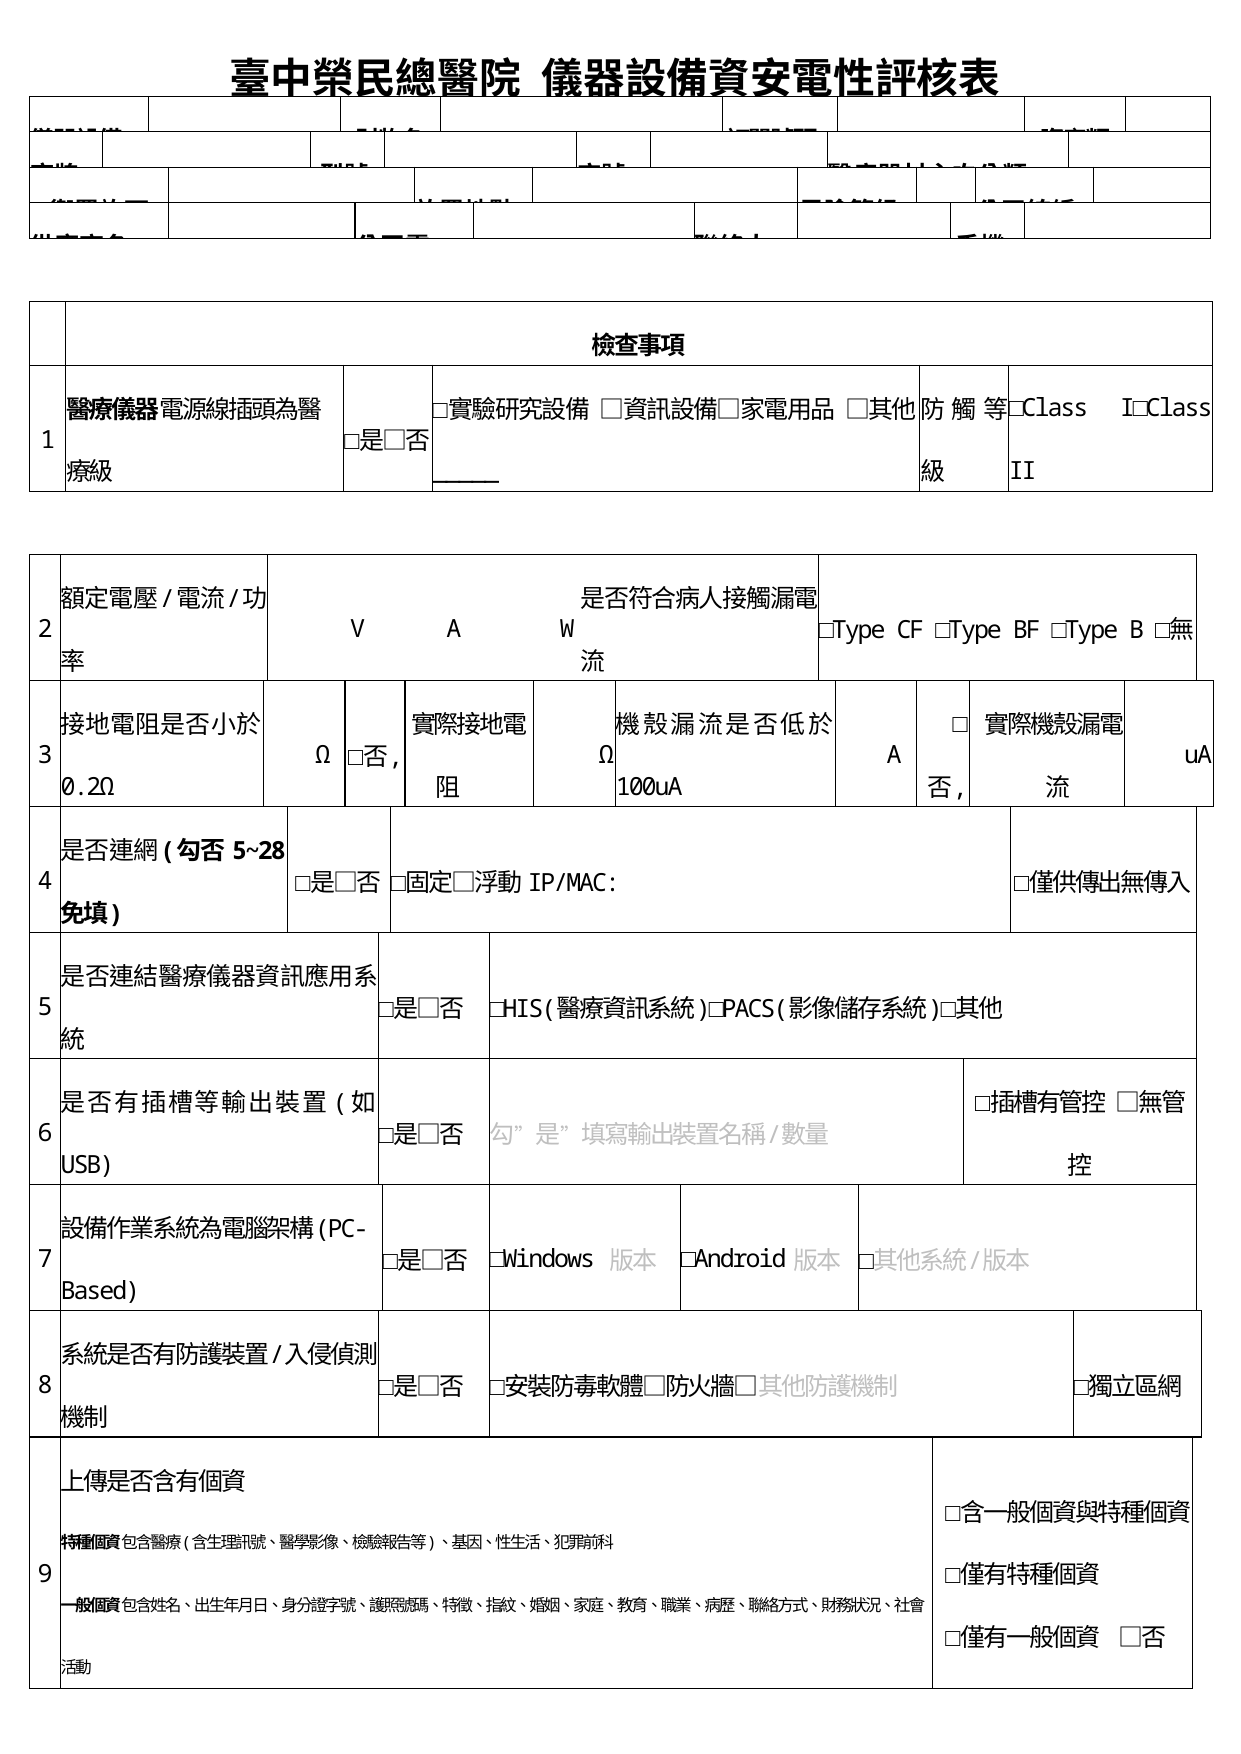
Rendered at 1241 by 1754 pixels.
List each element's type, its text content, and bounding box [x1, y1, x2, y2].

table_cell uA [1125, 681, 1213, 806]
table_cell [474, 203, 694, 237]
table_header 檢查事項 [66, 302, 1212, 364]
table_cell □僅供傳出無傳入 [1011, 807, 1196, 932]
table_cell 供應商名稱: [30, 203, 168, 237]
table_cell [1206, 1184, 1214, 1310]
table_cell 是否有插槽等輸出裝置(如USB) [61, 1059, 378, 1184]
table_cell □其他系統/版本 [859, 1185, 1196, 1310]
table_header 資產類別: [1025, 97, 1125, 131]
table_cell □Windows [490, 1185, 609, 1310]
table_header [441, 97, 722, 131]
table_cell [169, 168, 414, 202]
table_cell 6 [30, 1059, 60, 1184]
table_cell 版本 [610, 1185, 680, 1310]
table_cell [1206, 807, 1214, 932]
table_cell 放置地點: [415, 168, 532, 202]
table_cell [1206, 1310, 1214, 1436]
table_cell □否, [346, 681, 404, 806]
table_cell [1206, 1058, 1214, 1184]
table_cell [1206, 1436, 1214, 1687]
table_cell 機殼漏流是否低於100uA [616, 681, 835, 806]
table_header [1126, 97, 1210, 131]
table_header [1201, 554, 1206, 680]
table_cell □安裝防毒軟體□防火牆□其他防護機制 [490, 1311, 1073, 1436]
table_cell 公司統編: [976, 168, 1093, 202]
table_cell Ω [264, 681, 344, 806]
table_cell 序號: [577, 132, 650, 167]
table_cell [1201, 932, 1206, 1058]
table_cell □是□否 [383, 1185, 489, 1310]
table_header [1197, 554, 1201, 680]
table_header □Type CF □Type BF □Type B □無 [819, 555, 1196, 680]
table_cell 是否連網(勾否5~28免填) [61, 807, 287, 932]
table_header 是否符合病人接觸漏電流 [581, 555, 818, 680]
text 臺中榮民總醫院 儀器設備資安電性評核表 [29, 33, 1199, 96]
table_cell [1193, 1438, 1197, 1687]
table_cell [1201, 1436, 1206, 1687]
table_cell 是否連結醫療儀器資訊應用系統 [61, 933, 378, 1058]
table_cell 9 [30, 1438, 60, 1687]
table_cell A [836, 681, 916, 806]
table_cell 5 [30, 933, 60, 1058]
table_cell [1069, 132, 1210, 167]
table_cell [1197, 1058, 1201, 1184]
table_cell [1197, 807, 1201, 932]
table_cell [1197, 1438, 1201, 1687]
table_cell [1094, 168, 1210, 202]
table_cell □插槽有管控 □無管控 [964, 1059, 1196, 1184]
table_cell □HIS(醫療資訊系統)□PACS(影像儲存系統)□其他 [490, 933, 1196, 1058]
table_cell [1025, 203, 1210, 237]
table_cell 型號: [311, 132, 384, 167]
table_cell [798, 203, 950, 237]
table_header 財物名稱: [341, 97, 440, 131]
table_cell 勾”是”填寫輸出裝置名稱/數量 [490, 1059, 963, 1184]
table_cell 實際接地電阻 [406, 681, 533, 806]
table_cell [1202, 1310, 1206, 1436]
table_header [838, 97, 1024, 131]
table_header [1206, 554, 1214, 680]
table_cell 7 [30, 1185, 60, 1310]
table_header [149, 97, 340, 131]
table_cell 3 [30, 681, 60, 806]
table_cell [169, 203, 354, 237]
table_cell [103, 132, 310, 167]
table_cell [1197, 1184, 1201, 1310]
table_cell 醫療器材主次分類: [828, 132, 1068, 167]
table_cell [1201, 1184, 1206, 1310]
table_header [30, 302, 65, 364]
table_cell 廠牌: [30, 132, 102, 167]
table_cell [917, 168, 975, 202]
table_cell [1206, 932, 1214, 1058]
table_cell □實驗研究設備 □資訊設備□家電用品 □其他_____ [433, 366, 919, 491]
table_cell Ω [534, 681, 615, 806]
table_header 額定電壓/電流/功率 [61, 555, 267, 680]
table_cell 風險等級: [798, 168, 916, 202]
table_cell 醫療儀器電源線插頭為醫療級 [66, 366, 343, 491]
table_header 儀器設備碼:碼: [30, 97, 148, 131]
table_cell [1197, 932, 1201, 1058]
table_cell □是□否 [379, 1059, 489, 1184]
table_cell 聯絡人: [695, 203, 797, 237]
table_header A [367, 555, 476, 680]
table_cell □Android [681, 1185, 793, 1310]
table_cell □是□否 [344, 366, 432, 491]
table_cell 接地電阻是否小於0.2Ω [61, 681, 263, 806]
table_cell □Class I□Class II [1009, 366, 1212, 491]
table_cell □固定□浮動IP/MAC: [391, 807, 1010, 932]
table_cell 4 [30, 807, 60, 932]
table_cell □獨立區網 [1074, 1311, 1201, 1436]
table_cell □含一般個資與特種個資 □僅有特種個資 □僅有一般個資 □否 [933, 1438, 1192, 1687]
table_cell 衛署許可證: [30, 168, 168, 202]
table_cell [651, 132, 827, 167]
table_cell 1 [30, 366, 65, 491]
table_cell [385, 132, 576, 167]
table_cell 防觸等級 [920, 366, 1008, 491]
table_cell 設備作業系統為電腦架構(PC-Based) [61, 1185, 382, 1310]
table_cell 手機: [951, 203, 1024, 237]
table_cell 公司電話： [356, 203, 473, 237]
table_header V [268, 555, 367, 680]
table_header W [476, 555, 576, 680]
table_cell 8 [30, 1311, 60, 1436]
table_cell 實際機殼漏電流 [970, 681, 1124, 806]
table_header [576, 555, 581, 680]
table_header 訂單號碼: [723, 97, 837, 131]
table_cell [1201, 1058, 1206, 1184]
table_cell □是□否 [379, 933, 489, 1058]
table_cell □是□否 [379, 1311, 489, 1436]
table_cell [533, 168, 797, 202]
table_cell [1201, 807, 1206, 932]
table_cell □是□否 [288, 807, 390, 932]
table_cell 系統是否有防護裝置/入侵偵測機制 [61, 1311, 378, 1436]
table_cell 上傳是否含有個資 特種個資包含醫療(含生理訊號、醫學影像、檢驗報告等)、基因、性生活、犯罪前科 一般個資包含姓名、出生年月日、身分證字號、護照號碼、特徵、指紋、婚姻、家庭、教育、職業、病歷、聯絡方式、財務狀況、社會活動 [61, 1438, 932, 1687]
table_header 2 [30, 555, 60, 680]
table_cell □否, [917, 681, 969, 806]
table_cell 版本 [793, 1185, 858, 1310]
